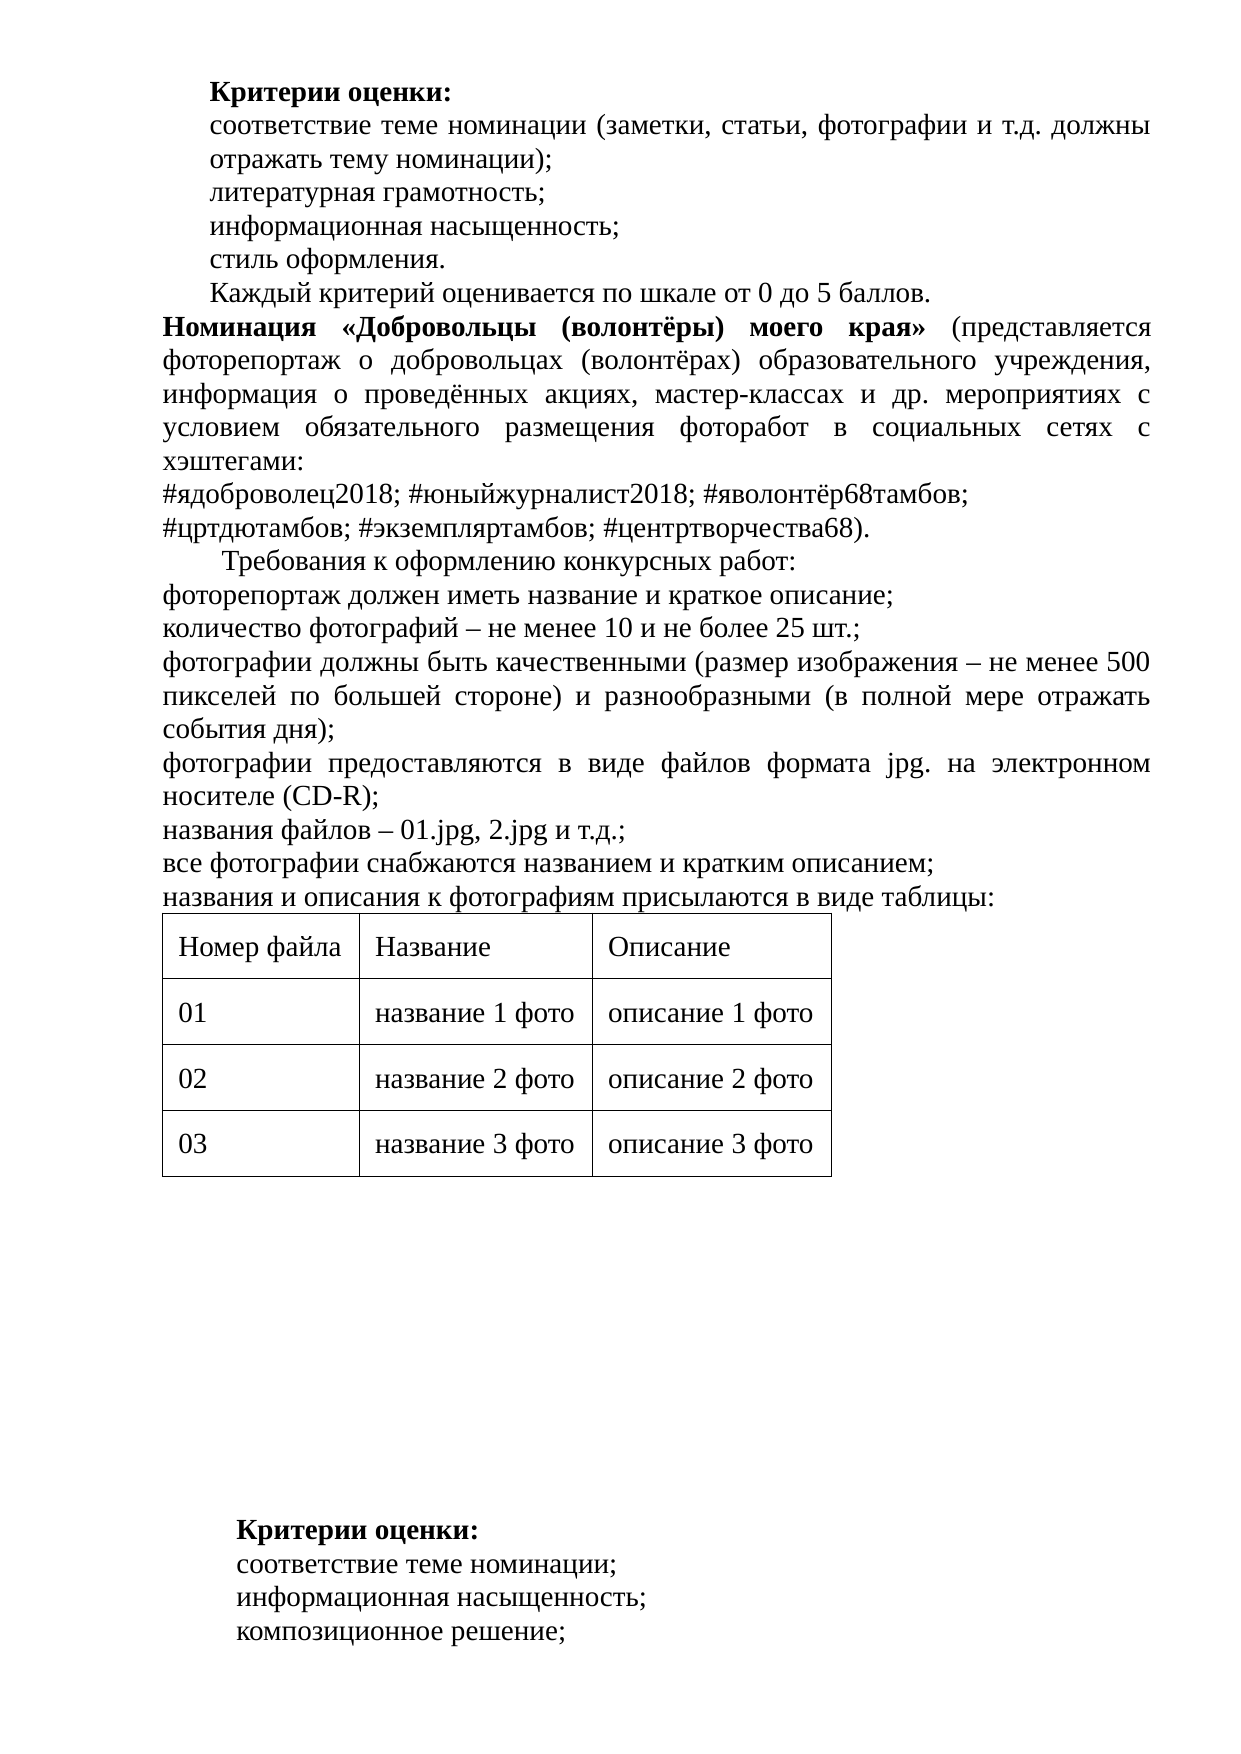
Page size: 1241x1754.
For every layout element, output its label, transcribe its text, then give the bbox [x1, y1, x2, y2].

table_cell название 2 фото [360, 1045, 592, 1110]
text названия и описания к фотографиям присылаются в виде таблицы: [162, 879, 1152, 912]
text Критерии оценки: [162, 1512, 1152, 1546]
table_cell описание 1 фото [593, 979, 831, 1044]
table_cell название 3 фото [360, 1111, 592, 1176]
text информационная насыщенность; [162, 1579, 1152, 1613]
text информационная насыщенность; [209, 208, 1152, 242]
text все фотографии снабжаются названием и кратким описанием; [162, 845, 1152, 879]
table_header Описание [593, 914, 831, 978]
table_header Название [360, 914, 592, 978]
table_cell описание 3 фото [593, 1111, 831, 1176]
text соответствие теме номинации; [162, 1546, 1152, 1579]
table_header Номер файла [163, 914, 359, 978]
table_cell название 1 фото [360, 979, 592, 1044]
text названия файлов – 01.jpg, 2.jpg и т.д.; [162, 812, 1152, 845]
text фотографии предоставляются в виде файлов формата jpg. на электронном носителе (CD-R); [162, 745, 1152, 812]
table_cell 02 [163, 1045, 359, 1110]
text Номинация «Добровольцы (волонтёры) моего края» (представляется фоторепортаж о добровольцах (волонтёрах) образовательного учреждения, информация о проведённых акциях, мастер-классах и др. мероприятиях с условием обязательного размещения фоторабот в социальных сетях с хэштегами: [162, 309, 1152, 476]
text Требования к оформлению конкурсных работ: [162, 543, 1152, 577]
text Каждый критерий оценивается по шкале от 0 до 5 баллов. [209, 275, 1152, 309]
text литературная грамотность; [209, 174, 1152, 208]
text фотографии должны быть качественными (размер изображения – не менее 500 пикселей по большей стороне) и разнообразными (в полной мере отражать события дня); [162, 644, 1152, 745]
text #ядоброволец2018; #юныйжурналист2018; #яволонтёр68тамбов; [162, 476, 1152, 510]
text #цртдютамбов; #экземпляртамбов; #центртворчества68). [162, 510, 1152, 543]
text композиционное решение; [162, 1613, 1152, 1646]
text количество фотографий – не менее 10 и не более 25 шт.; [162, 611, 1152, 644]
text Критерии оценки: [209, 74, 1152, 107]
table_cell 03 [163, 1111, 359, 1176]
table_cell 01 [163, 979, 359, 1044]
table_cell описание 2 фото [593, 1045, 831, 1110]
text стиль оформления. [209, 242, 1152, 275]
text фоторепортаж должен иметь название и краткое описание; [162, 577, 1152, 611]
text соответствие теме номинации (заметки, статьи, фотографии и т.д. должны отражать тему номинации); [209, 107, 1152, 174]
